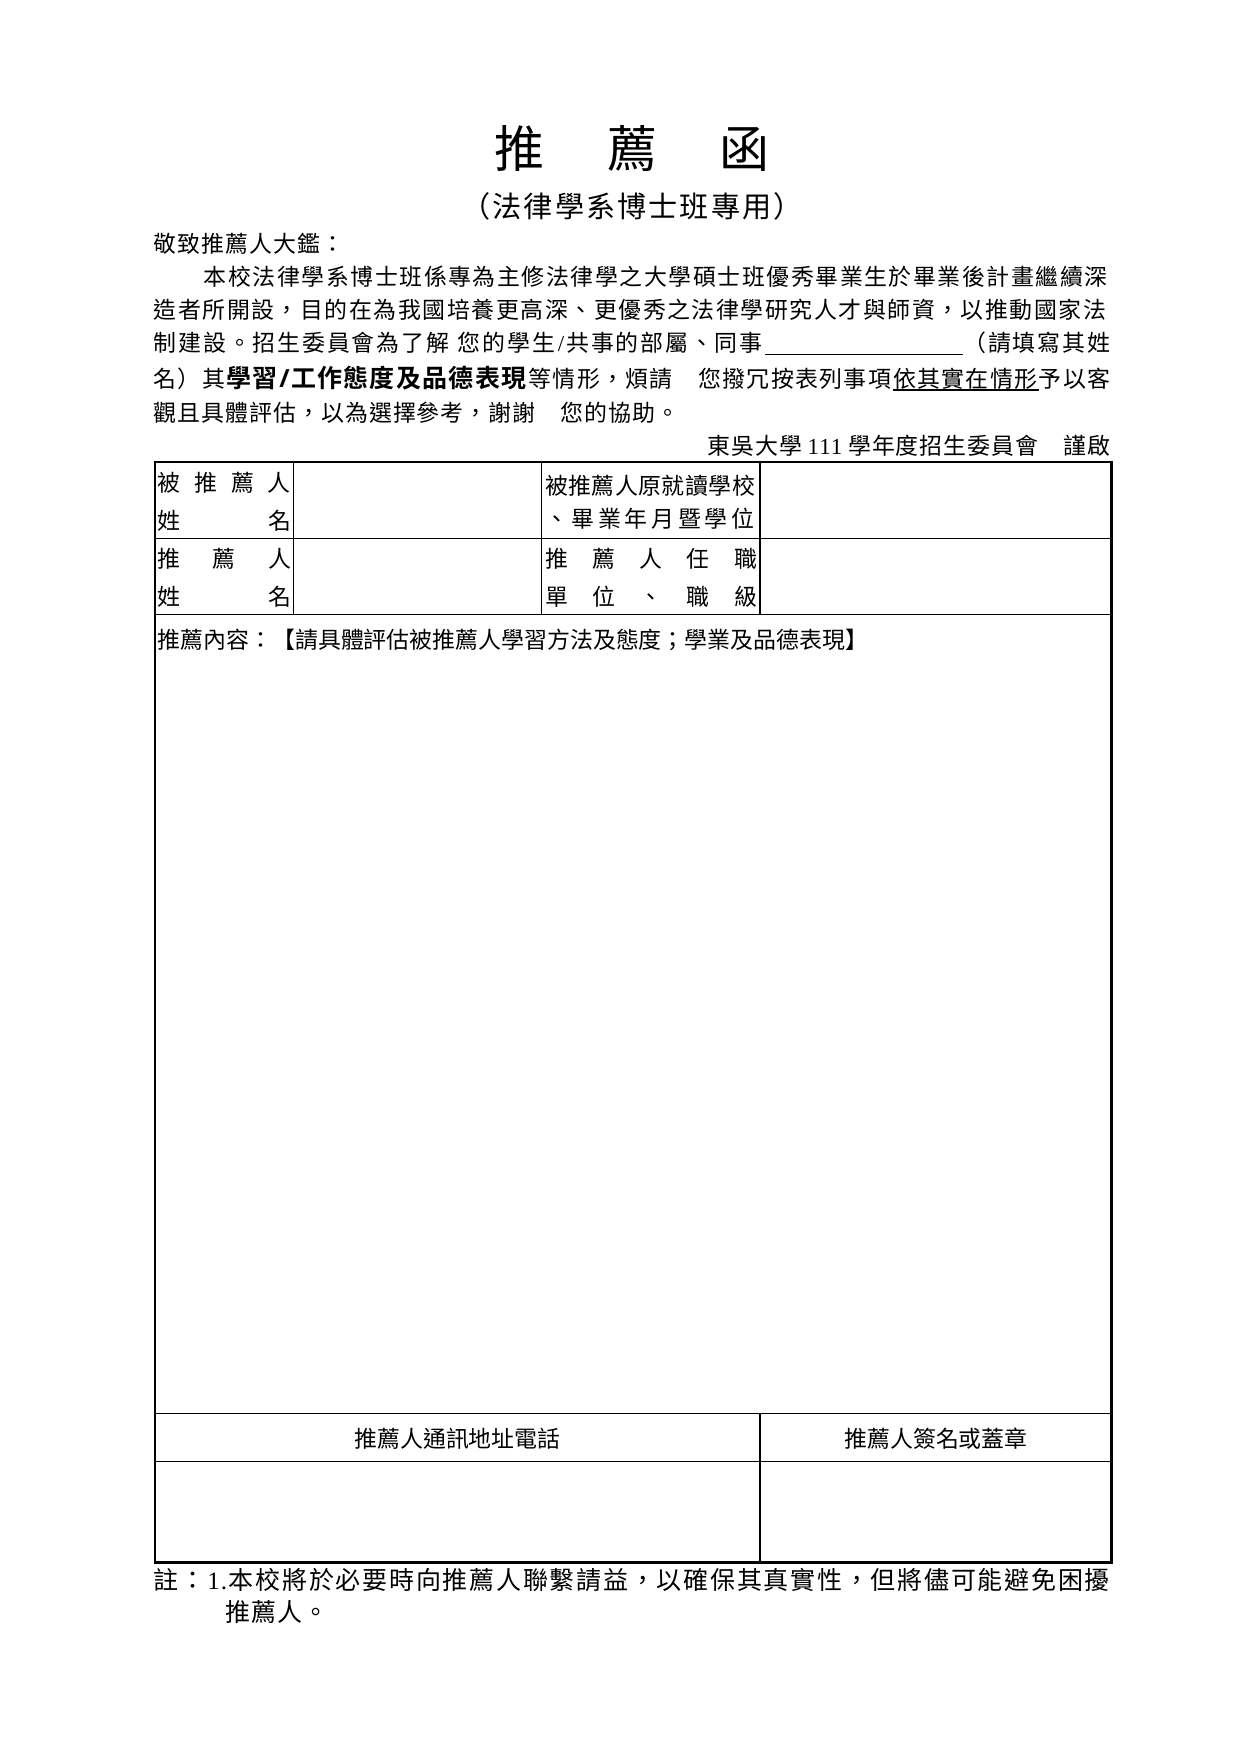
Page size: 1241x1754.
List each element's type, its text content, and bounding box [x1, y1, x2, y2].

table_cell [761, 1462, 1110, 1561]
text 東吳大學111學年度招生委員會 謹啟 [153, 428, 1110, 461]
table_cell [156, 1462, 759, 1561]
table_cell 推薦人任職 單位、職級 [542, 539, 759, 614]
table_cell [294, 539, 541, 614]
table_header 被推薦人原就讀學校 、畢業年月暨學位 [542, 463, 759, 538]
table_cell 推薦人簽名或蓋章 [761, 1414, 1110, 1461]
text 推 薦 函 [153, 108, 1110, 183]
text （法律學系博士班專用） [153, 183, 1110, 226]
text 敬致推薦人大鑑： [153, 226, 1110, 259]
table_header [761, 463, 1110, 538]
table_cell 推薦人通訊地址電話 [156, 1414, 759, 1461]
text 註：1.本校將於必要時向推薦人聯繫請益，以確保其真實性，但將儘可能避免困擾推薦人。 [153, 1563, 1110, 1629]
table_header [294, 463, 541, 538]
text 本校法律學系博士班係專為主修法律學之大學碩士班優秀畢業生於畢業後計畫繼續深造者所開設，目的在為我國培養更高深、更優秀之法律學研究人才與師資，以推動國家法制建設。招生委員會為了解 您的學生/共事的部屬、同事 （請填寫其姓名）其學習/工作態度及品德表現等情形，煩請 您撥冗按表列事項依其實在情形予以客觀且具體評估，以為選擇參考，謝謝 您的協助。 [153, 259, 1110, 428]
table_cell 推薦人 姓名 [156, 539, 293, 614]
table_cell 推薦內容：【請具體評估被推薦人學習方法及態度；學業及品德表現】 [156, 615, 1110, 1412]
table_header 被推薦人 姓名 [156, 463, 293, 538]
table_cell [761, 539, 1110, 614]
